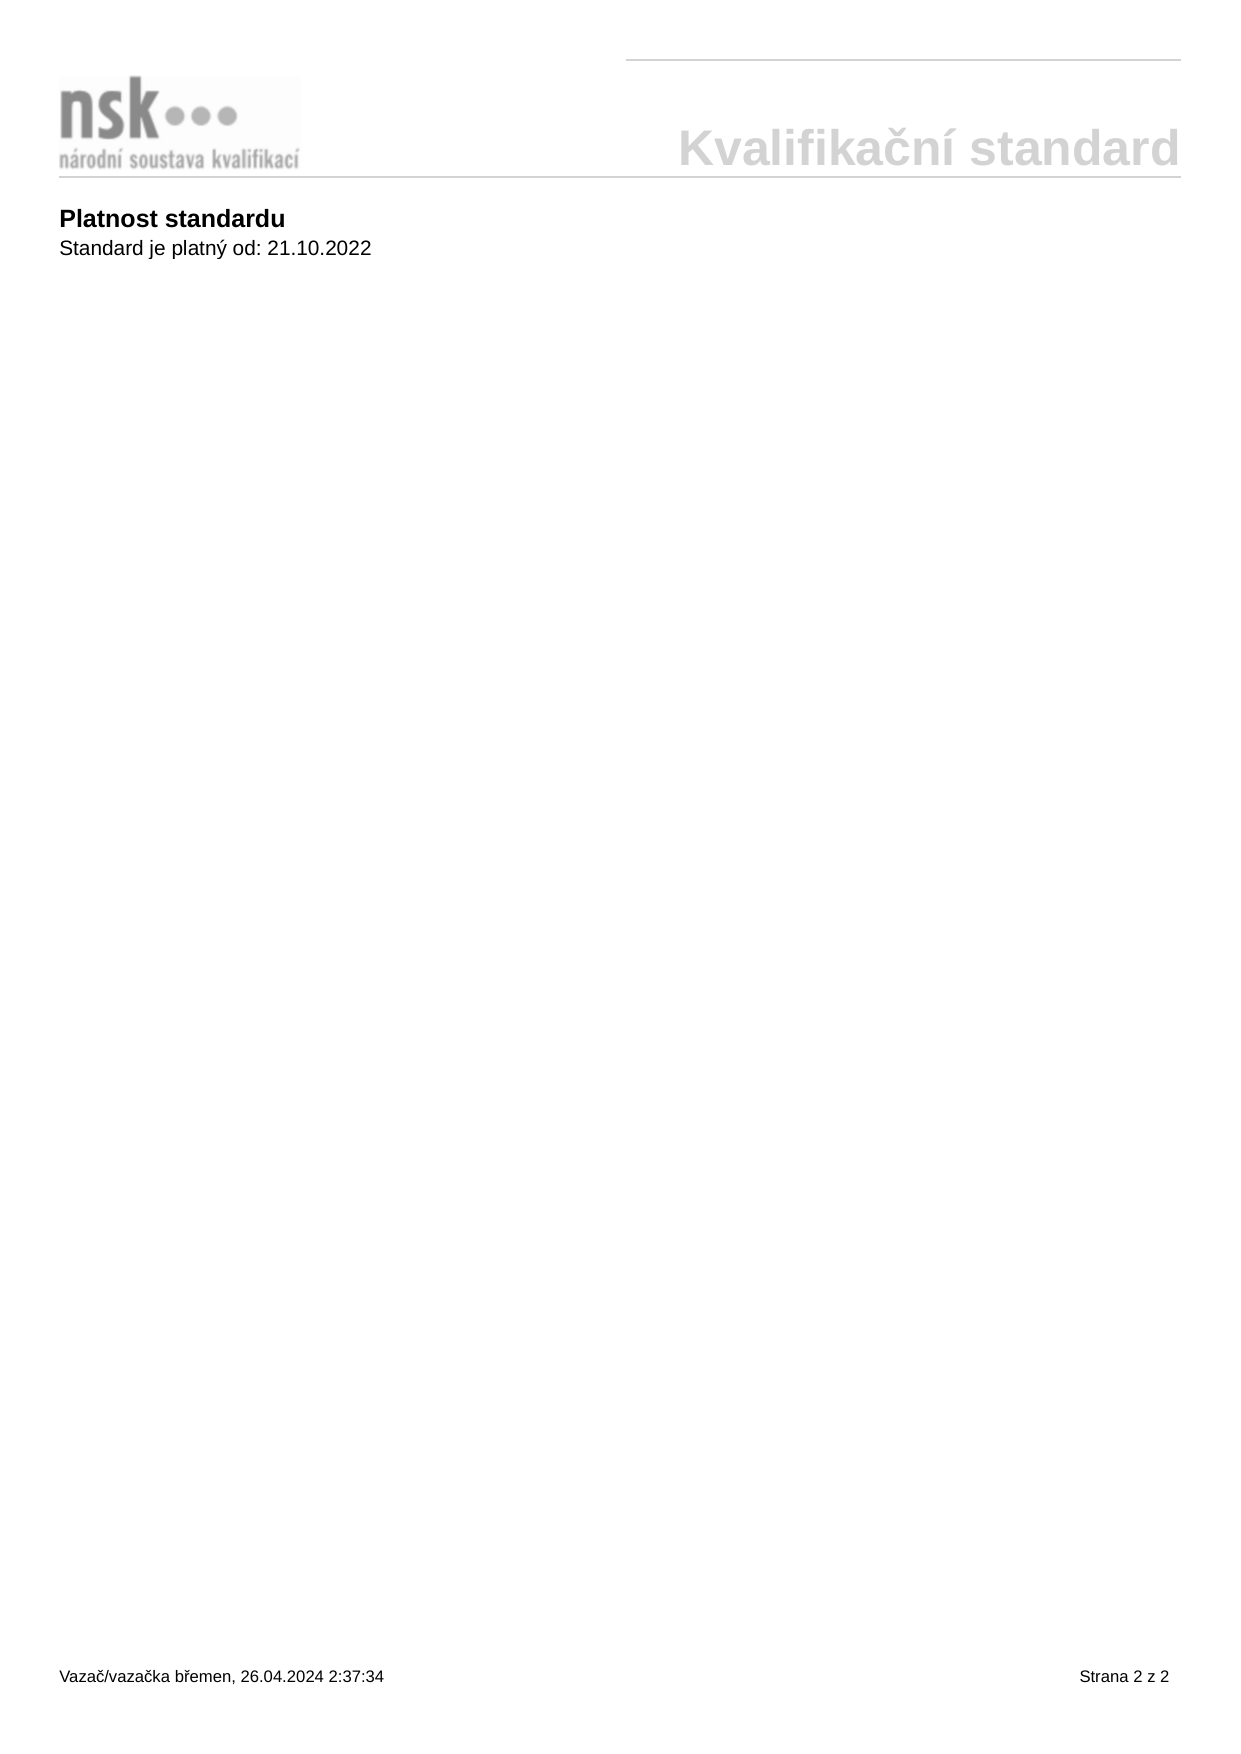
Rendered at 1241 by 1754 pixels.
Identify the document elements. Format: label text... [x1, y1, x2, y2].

table_cell [862, 1159, 1093, 1409]
table_cell [862, 559, 1093, 859]
table_cell [1169, 1159, 1181, 1409]
table_cell [1093, 194, 1169, 200]
table_cell [484, 171, 620, 176]
table_cell [620, 259, 626, 559]
picture [58, 59, 621, 171]
table_cell [484, 1159, 620, 1409]
table_cell [484, 194, 620, 200]
table_cell [862, 259, 1093, 559]
table_cell [620, 1409, 626, 1658]
table_cell [59, 178, 1181, 194]
table_cell [626, 859, 862, 1159]
table_cell [1169, 1409, 1181, 1658]
table_cell Standard je platný od: 21.10.2022 [59, 236, 1181, 259]
table_cell [484, 559, 620, 859]
table_cell [59, 859, 483, 1159]
table_cell [862, 194, 1093, 200]
table_cell [484, 1409, 620, 1658]
table_cell [1093, 1409, 1169, 1658]
table_cell [620, 1159, 626, 1409]
table_cell [862, 1409, 1093, 1658]
table_cell [1169, 1658, 1181, 1694]
table_cell [59, 1409, 483, 1658]
table_cell Platnost standardu [59, 200, 1181, 236]
table_cell [862, 859, 1093, 1159]
table_cell Strana 2 z 2 [862, 1658, 1169, 1694]
table_cell [1169, 194, 1181, 200]
table_cell [626, 1409, 862, 1658]
table_cell [1169, 559, 1181, 859]
table_cell [1093, 259, 1169, 559]
table_cell Kvalifikační standard [626, 61, 1181, 176]
table_cell [620, 559, 626, 859]
table_cell [1093, 1159, 1169, 1409]
table_cell [1169, 259, 1181, 559]
table_cell [1093, 859, 1169, 1159]
table_cell [621, 59, 626, 170]
table_cell [626, 194, 862, 200]
table_cell [484, 259, 620, 559]
table_cell [59, 194, 483, 200]
table_cell Vazač/vazačka břemen, 26.04.2024 2:37:34 [59, 1658, 862, 1694]
table_cell [620, 859, 626, 1159]
table_cell [59, 259, 483, 559]
table_cell [484, 859, 620, 1159]
table_cell [626, 259, 862, 559]
table_cell [626, 559, 862, 859]
table_cell [59, 171, 483, 176]
table_cell [626, 1159, 862, 1409]
table_cell [59, 1159, 483, 1409]
table_cell [1093, 559, 1169, 859]
table_cell [1169, 859, 1181, 1159]
table_cell [59, 559, 483, 859]
